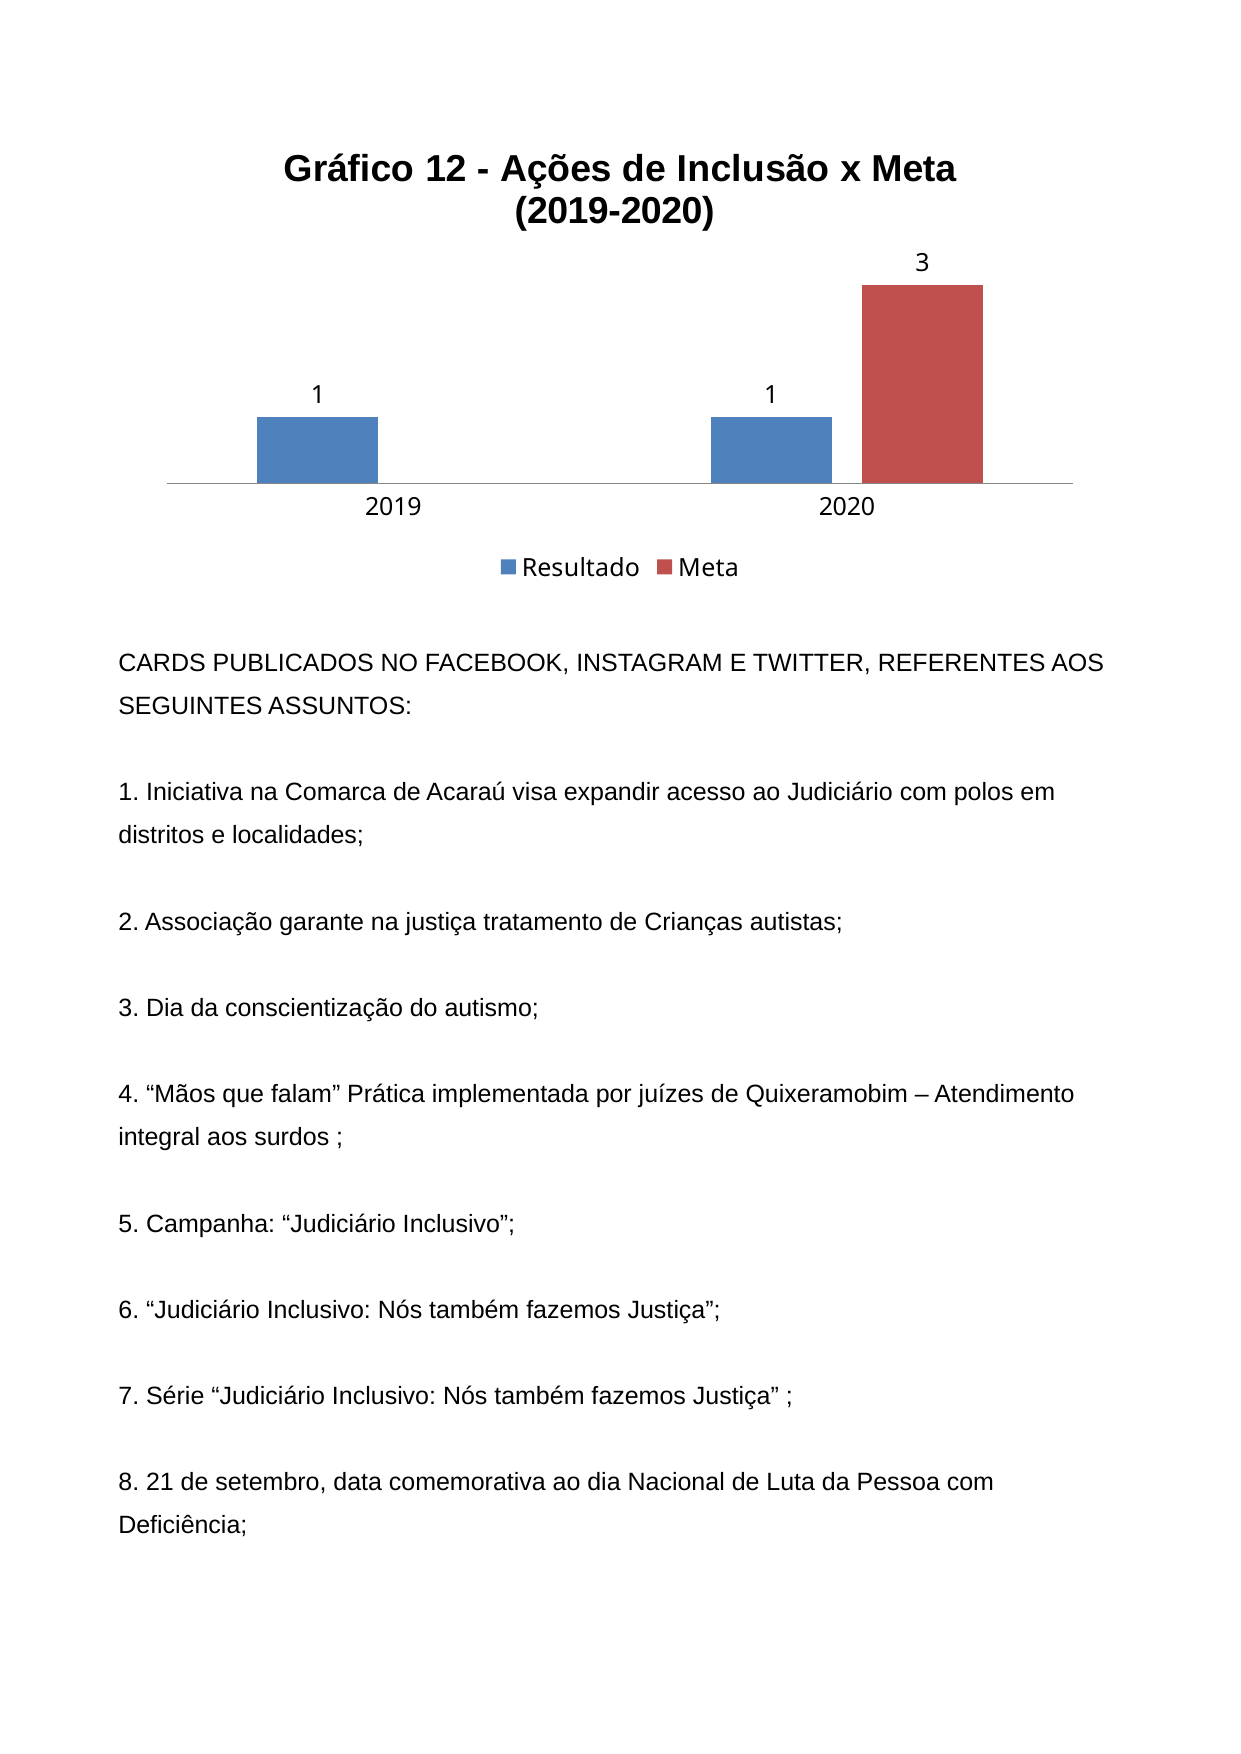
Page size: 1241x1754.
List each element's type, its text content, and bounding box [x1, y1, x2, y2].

text 2. Associação garante na justiça tratamento de Crianças autistas; [118, 907, 1122, 935]
text 8. 21 de setembro, data comemorativa ao dia Nacional de Luta da Pessoa com Deficiência; [118, 1467, 1122, 1539]
text 5. Campanha: “Judiciário Inclusivo”; [118, 1208, 1122, 1237]
text 6. “Judiciário Inclusivo: Nós também fazemos Justiça”; [118, 1295, 1122, 1323]
text 3. Dia da conscientização do autismo; [118, 993, 1122, 1022]
text 1. Iniciativa na Comarca de Acaraú visa expandir acesso ao Judiciário com polos em distritos e localidades; [118, 777, 1122, 849]
text CARDS PUBLICADOS NO FACEBOOK, INSTAGRAM E TWITTER, REFERENTES AOS SEGUINTES ASSUNTOS: [118, 648, 1122, 720]
text 4. “Mãos que falam” Prática implementada por juízes de Quixeramobim – Atendimento integral aos surdos ; [118, 1079, 1122, 1151]
text 7. Série “Judiciário Inclusivo: Nós também fazemos Justiça” ; [118, 1381, 1122, 1410]
